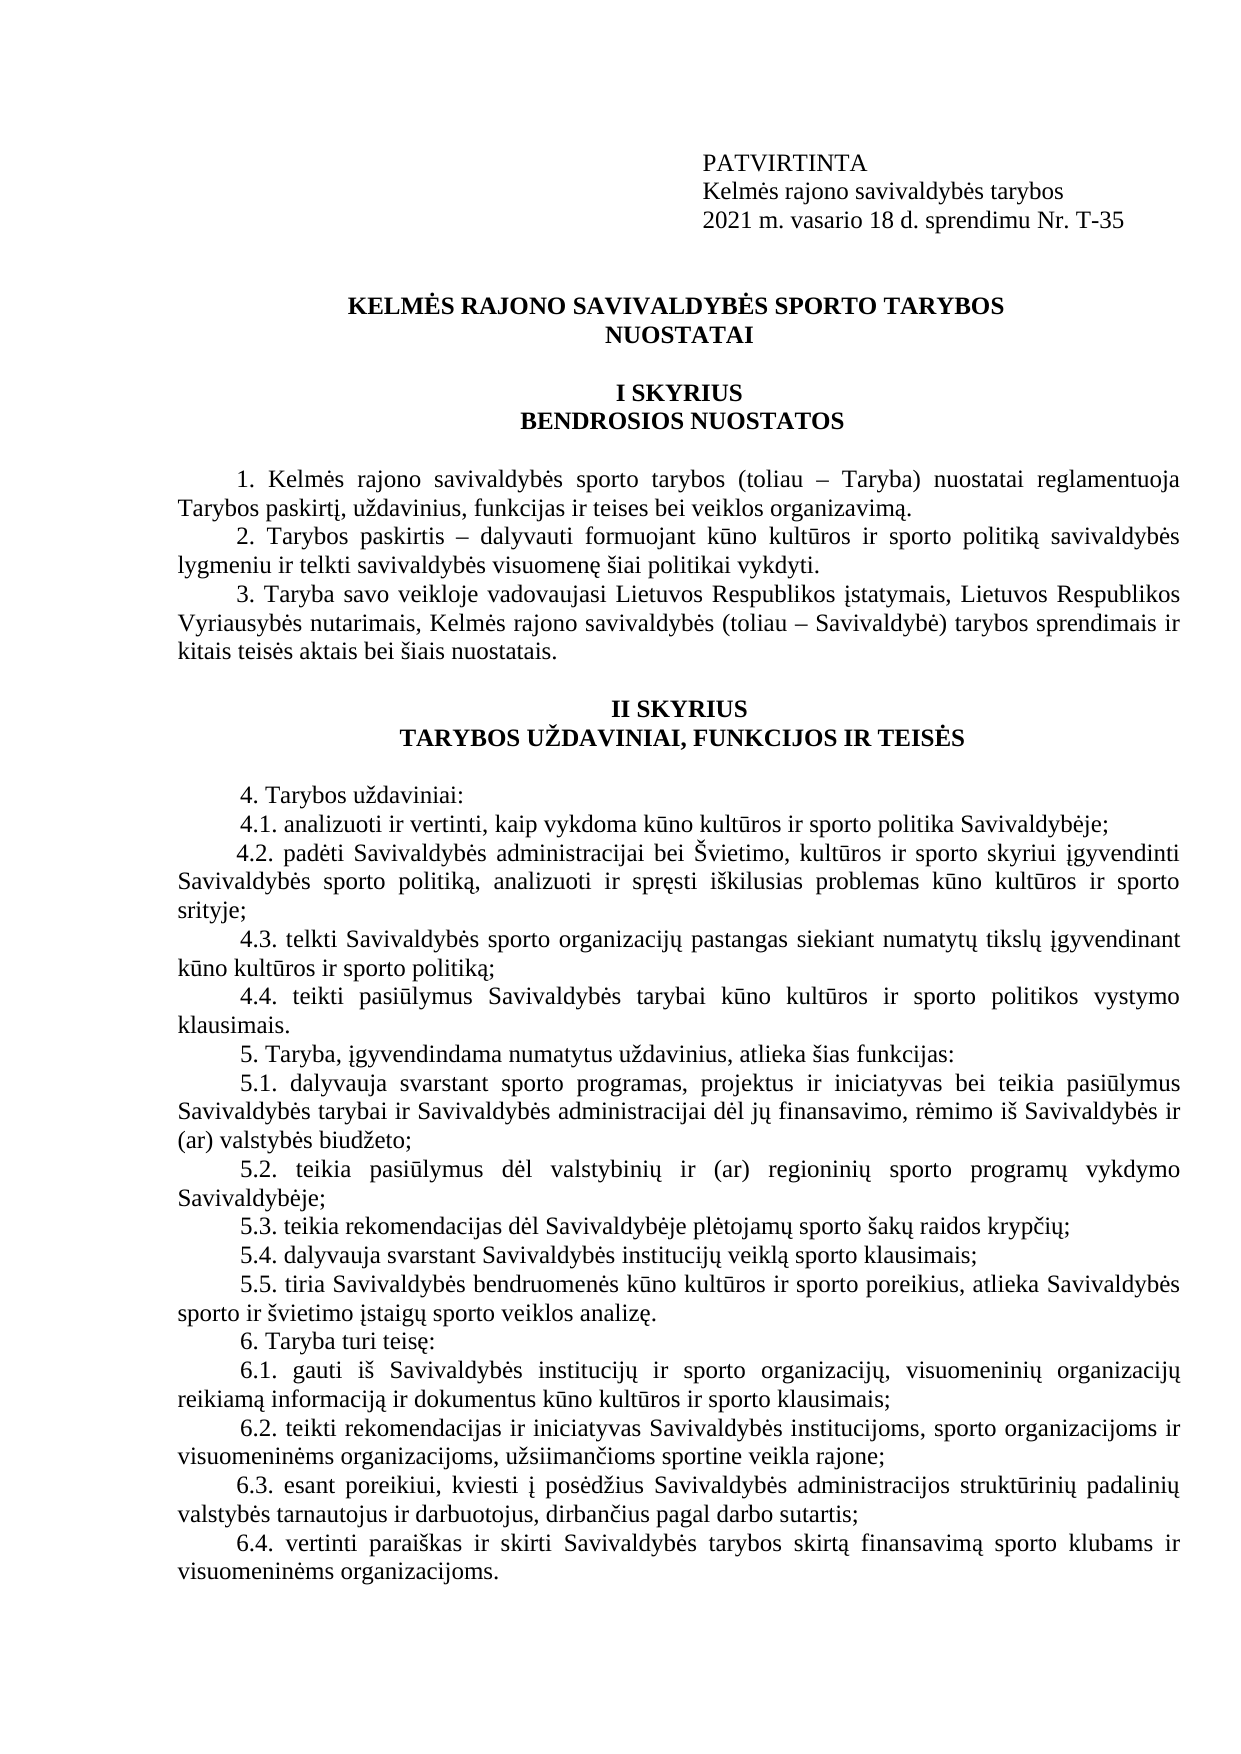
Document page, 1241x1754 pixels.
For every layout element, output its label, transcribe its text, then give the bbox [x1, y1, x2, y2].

text 5.3. teikia rekomendacijas dėl Savivaldybėje plėtojamų sporto šakų raidos krypčių; [177, 1211, 1181, 1240]
text PATVIRTINTA [627, 148, 1181, 176]
text 4.3. telkti Savivaldybės sporto organizacijų pastangas siekiant numatytų tikslų įgyvendinant kūno kultūros ir sporto politiką; [177, 924, 1181, 981]
text 4.4. teikti pasiūlymus Savivaldybės tarybai kūno kultūros ir sporto politikos vystymo klausimais. [177, 981, 1181, 1039]
text 6.4. vertinti paraiškas ir skirti Savivaldybės tarybos skirtą finansavimą sporto klubams ir visuomeninėms organizacijoms. [177, 1528, 1181, 1585]
text KELMĖS RAJONO SAVIVALDYBĖS SPORTO TARYBOS [177, 291, 1181, 320]
text 4.2. padėti Savivaldybės administracijai bei Švietimo, kultūros ir sporto skyriui įgyvendinti Savivaldybės sporto politiką, analizuoti ir spręsti iškilusias problemas kūno kultūros ir sporto srityje; [177, 838, 1181, 924]
text 6.2. teikti rekomendacijas ir iniciatyvas Savivaldybės institucijoms, sporto organizacijoms ir visuomeninėms organizacijoms, užsiimančioms sportine veikla rajone; [177, 1413, 1181, 1470]
text 6.1. gauti iš Savivaldybės institucijų ir sporto organizacijų, visuomeninių organizacijų reikiamą informaciją ir dokumentus kūno kultūros ir sporto klausimais; [177, 1355, 1181, 1413]
text 3. Taryba savo veikloje vadovaujasi Lietuvos Respublikos įstatymais, Lietuvos Respublikos Vyriausybės nutarimais, Kelmės rajono savivaldybės (toliau – Savivaldybė) tarybos sprendimais ir kitais teisės aktais bei šiais nuostatais. [177, 579, 1181, 665]
text 2. Tarybos paskirtis – dalyvauti formuojant kūno kultūros ir sporto politiką savivaldybės lygmeniu ir telkti savivaldybės visuomenę šiai politikai vykdyti. [177, 521, 1181, 579]
text 6.3. esant poreikiui, kviesti į posėdžius Savivaldybės administracijos struktūrinių padalinių valstybės tarnautojus ir darbuotojus, dirbančius pagal darbo sutartis; [177, 1470, 1181, 1528]
text 2021 m. vasario 18 d. sprendimu Nr. T-35 [702, 205, 1181, 234]
text BENDROSIOS NUOSTATOS [177, 406, 1181, 435]
text NUOSTATAI [177, 320, 1181, 349]
text II SKYRIUS [177, 694, 1181, 723]
text 5.4. dalyvauja svarstant Savivaldybės institucijų veiklą sporto klausimais; [177, 1240, 1181, 1269]
text Kelmės rajono savivaldybės tarybos [627, 176, 1181, 205]
text 6. Taryba turi teisę: [177, 1326, 1181, 1355]
text 4. Tarybos uždaviniai: [177, 780, 1181, 809]
text 4.1. analizuoti ir vertinti, kaip vykdoma kūno kultūros ir sporto politika Savivaldybėje; [177, 809, 1181, 838]
text 5.1. dalyvauja svarstant sporto programas, projektus ir iniciatyvas bei teikia pasiūlymus Savivaldybės tarybai ir Savivaldybės administracijai dėl jų finansavimo, rėmimo iš Savivaldybės ir (ar) valstybės biudžeto; [177, 1068, 1181, 1154]
text 5.5. tiria Savivaldybės bendruomenės kūno kultūros ir sporto poreikius, atlieka Savivaldybės sporto ir švietimo įstaigų sporto veiklos analizę. [177, 1269, 1181, 1326]
text TARYBOS UŽDAVINIAI, FUNKCIJOS IR TEISĖS [177, 723, 1181, 751]
text 1. Kelmės rajono savivaldybės sporto tarybos (toliau – Taryba) nuostatai reglamentuoja Tarybos paskirtį, uždavinius, funkcijas ir teises bei veiklos organizavimą. [177, 464, 1181, 521]
text 5.2. teikia pasiūlymus dėl valstybinių ir (ar) regioninių sporto programų vykdymo Savivaldybėje; [177, 1154, 1181, 1211]
text 5. Taryba, įgyvendindama numatytus uždavinius, atlieka šias funkcijas: [177, 1039, 1181, 1068]
text I SKYRIUS [177, 378, 1181, 406]
